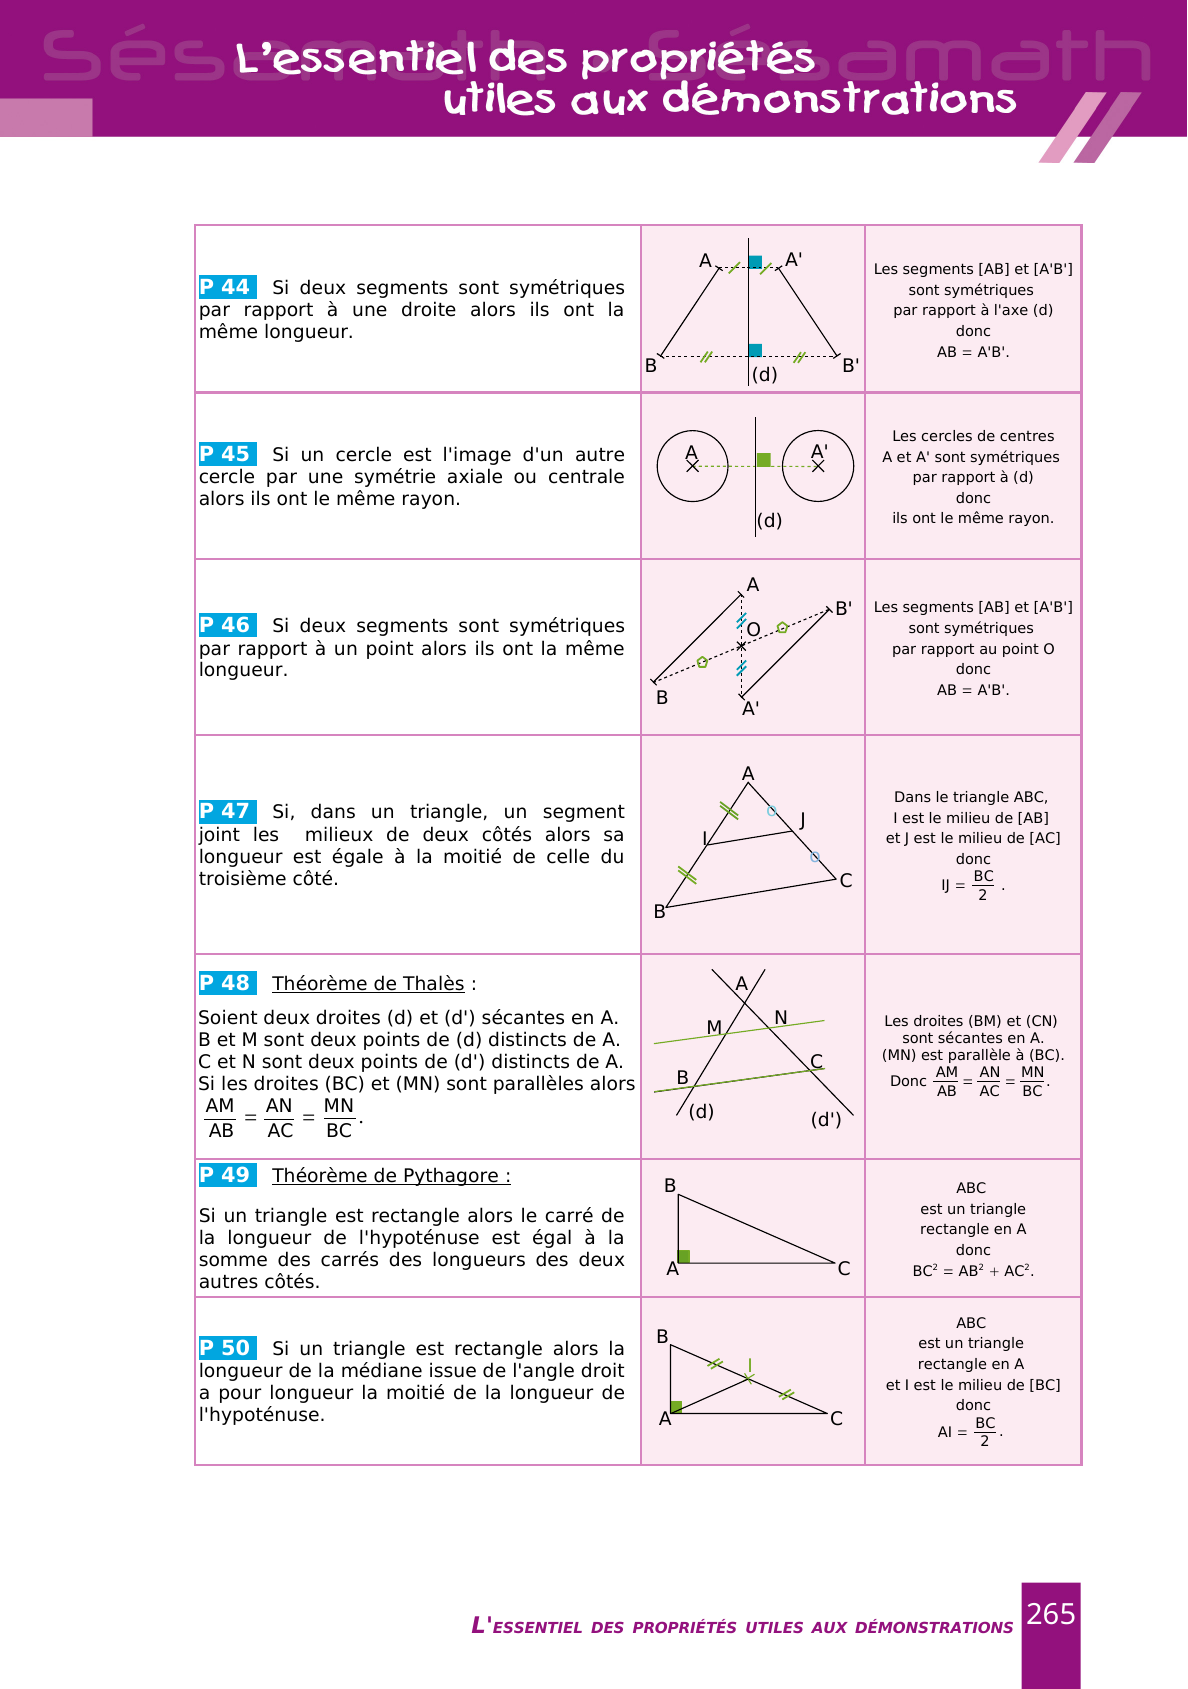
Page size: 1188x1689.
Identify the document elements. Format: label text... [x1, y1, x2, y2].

table_cell Théorème de Thalès : Soient deux droites (d) et (d') sécantes en A. B et M sont deux points de (d) distincts de A. C et N sont deux points de (d') distincts de A. Si les droites (BC) et (MN) sont parallèles alors== [196, 955, 640, 1158]
table_cell [642, 226, 864, 391]
picture [0, 0, 1187, 163]
table_cell Les segments [AB] et [A'B'] sont symétriques par rapport à l'axe (d) donc AB = A'B'. [866, 226, 1080, 391]
table_cell Dans le triangle ABC, I est le milieu de [AB] et J est le milieu de [AC] donc IJ =. [866, 736, 1080, 953]
table_cell [642, 1160, 864, 1296]
table_cell [642, 1298, 864, 1464]
table_cell ABC est un triangle rectangle en A donc BC2 = AB2  AC2. [866, 1160, 1080, 1296]
table_cell Si, dans un triangle, un segment joint les milieux de deux côtés alors sa longueur est égale à la moitié de celle du troisième côté. [196, 736, 640, 953]
table_cell Si deux segments sont symétriques par rapport à un point alors ils ont la même longueur. [196, 560, 640, 734]
table_cell Les droites (BM) et (CN) sont sécantes en A. (MN) est parallèle à (BC). Donc [866, 955, 1080, 1158]
table_cell [642, 955, 864, 1158]
table_cell [642, 560, 864, 734]
table_cell Les segments [AB] et [A'B'] sont symétriques par rapport au point O donc AB = A'B'. [866, 560, 1080, 734]
table_cell Si un triangle est rectangle alors la longueur de la médiane issue de l'angle droit a pour longueur la moitié de la longueur de l'hypoténuse. [196, 1298, 640, 1464]
table_cell [642, 394, 864, 558]
table_cell Théorème de Pythagore : Si un triangle est rectangle alors le carré de la longueur de l'hypoténuse est égal à la somme des carrés des longueurs des deux autres côtés. [196, 1160, 640, 1296]
table_cell Si deux segments sont symétriques par rapport à une droite alors ils ont la même longueur. [196, 226, 640, 391]
table_cell ABC est un triangle rectangle en A et I est le milieu de [BC] donc AI = [866, 1298, 1080, 1464]
table_cell Les cercles de centres A et A' sont symétriques par rapport à (d) donc ils ont le même rayon. [866, 394, 1080, 558]
table_cell Si un cercle est l'image d'un autre cercle par une symétrie axiale ou centrale alors ils ont le même rayon. [196, 394, 640, 558]
table_cell [642, 736, 864, 953]
